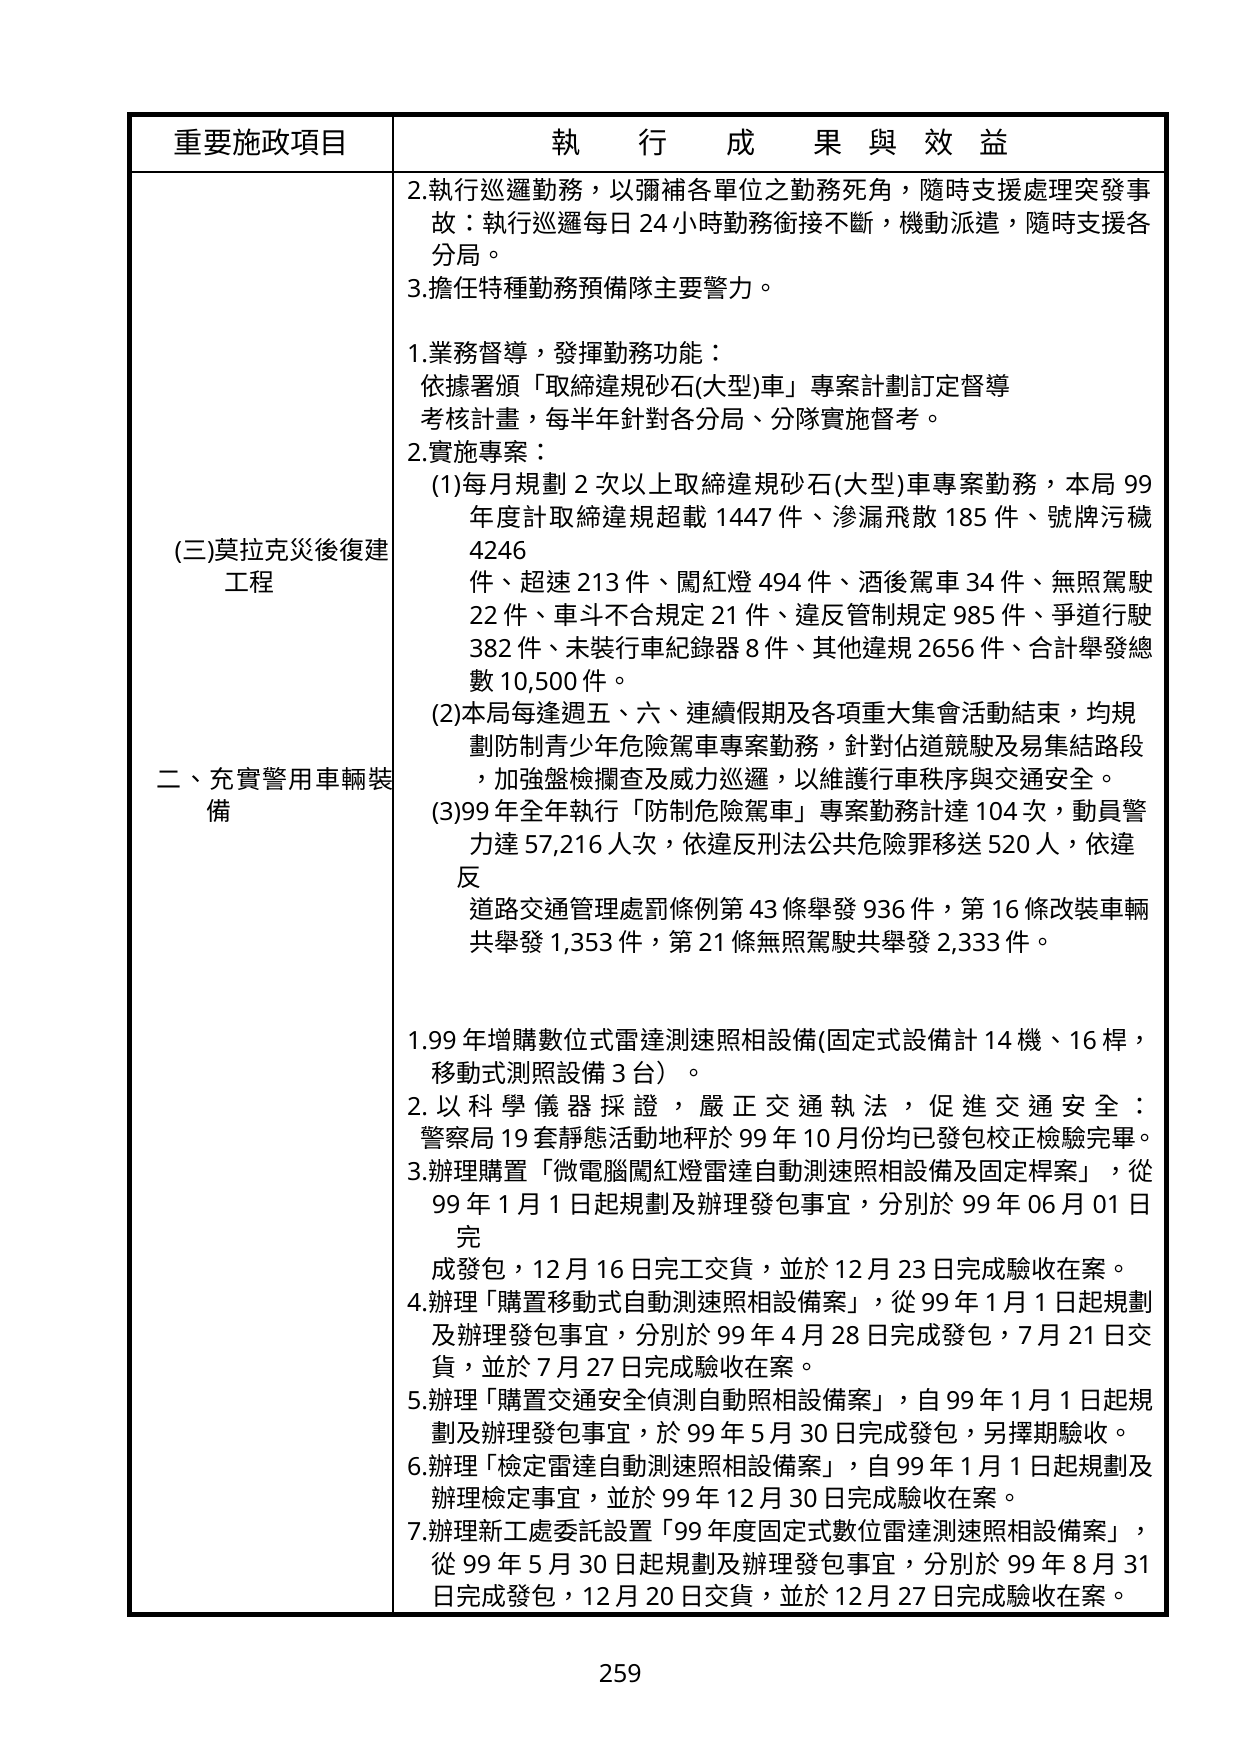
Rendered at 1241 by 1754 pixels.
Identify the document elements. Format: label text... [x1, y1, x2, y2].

table_cell 壹、自治行政 一、行政管理 (一)公文查詢 (二)重要案件列管 二、業務行政 (一)秘書業務 (二)法制業務 (三)人事管理 (四)會計業務 (五)統計業務 (六)政風業務 三、電訊管理 (一)無線通信 （二）有線通信 四、公關業務 (一)警政新聞發佈 (二)公共關係之加強 五、資訊業務 (一)軟體發展與維護 (二)增設網路與硬體 (三)資訊教育與訓練 六、少年業務 (一)落實少年犯罪防制工作 貳、行政業務 一、業務管理 二、行政警察業務 (一)成立「社區輔助警察」 (二)加強組合警力運作 (三)取締色情 (四)強力取締違法 、違規行業 (五)無照電玩及電玩賭博之取締 (六)觀光騎警隊 (七）鐵馬騎警隊（暢通自行車專用道） (八)取締違規攤販整頓市容 (九)擴大運用志工 三、外事警察業務 (一)加強外籍機構安全維護 (二)對蒞高訪問外賓之安全維護 (三)防範並機先處理發生之涉外案件 (四)僑防案件處理 (五)嚴格核發警察紀錄證明書 (六)加強查緝人口販運仲介及集團專案執行計畫 (七)外來人口在台非法工作專案 (八)持續推動外語人才培訓 (九)預防外來人口犯罪 (十)岸置處所及暫置碼頭區維安工作 四、婦幼警察業務 (一)家庭暴力防治與處理 (二)性侵害犯罪防治與處置 (三)預防犯罪暨婦幼安全宣導 (四)執行護童專案 (五)常態性勤務 (六)兒童及少年性交易防制與處置 (七)兒童保護 (八)高風險家庭防治 (九)性騷擾防制 參、保安業務 一、保安警察業務 (一)戰時警察工作準備 (二)協助軍事動員召集 (三)春安工作 (四)嚴密自衛槍枝管理 (五)輔導建立民間守望相助巡守組織建立社區安全維護體系 (六)嚴正執法 (七)遊民清查、收容與輔導 (八)監視系統各項建置案 (九)義警編組整訓 (十)山地警備治安 二、民防總隊業務 肆、保防業務 一、保防工作 (一)實施全民保防教育與宣導 (二)實施社會保防 安全防護 (三)民營事業機構保防工作暨觀光、電信保防 推行 二、偵防工作 (一)大陸港澳地區人士來台情蒐及清查 三、社調工作 (一)民情反映 (二)社會治安情資蒐報 伍、督察業務 一、勤務督導 (一)勤(業)務督導 (二)機動督導 (三)分級分區督導 (四)狀況處理 (五)特種警衛勤務 (六)風紀督導 (七)維護優良風紀 (八)實施法紀教育 (九)探訪查察 (十)員警表揚 (十一)員工慰問 (十二)改善服務態度 二、常年訓練 (一)各項進修教育訓練 (二)個人訓練－學科部分 (三)個人訓練－術科部分 (四)心理諮商輔導 (五)特勤訓練 三、勤務指揮 (一)勤務指揮管制 (二)「110」為民服務 陸、戶口業務 一、持續推動社區警政 (一)落實勤務執行行以強化勤區經營 (二)加強減刑出獄人口訪查工作 二、推動行政院六星計畫- 社區治安工作 (一)執行情形 (二)成果展現 三、強化戶口訪查及 口卡資料管理 (一)實施家戶訪查工作 (二)口卡資料整理 (三)協尋失蹤及身分不明人口 柒、民防業務 一、防情偵查 (一)加強防情值勤 (二)強化防情作業演練 (三)加強遙控警報系統維護 二、組訓防護 (一)健全民防團隊組織 (二)民防訓練 (三)防空演習 (四)運用民防協勤 (五)辦理民防宣傳 三、充實防空與民防裝備 (一)充實並加強管理防空避難設備 (二)加強民防整備 (三)妥善管理並充實民防裝具器材 捌、刑事鑑識業務 一、鑑識工作 (一)支援勘察採驗工作 (二)鑑識人員教育訓練 (三)實施器材管理與證物管制作業 (四)辦理耗材採購 玖、分局業務 一、一般行政 (一)行政管理 二、各組業務 (一)行政組業務 (二)督察組業務 (三)戶口組業務 (四)保防組業務 (五)民防組業務 (六)交通組業務 (七)秘書室業務 (八)勤務指揮管制 (九)偵查隊業務 (十)基層分駐(派)出所勤務 拾、大隊業務 一、一般行政 (一)行政管理 二、刑警業務 (一)偵破重大刑案 (二)全面遏阻恐嚇取財 (三)全面檢肅竊盜 (四)檢肅非法槍械 (五)不良幫派及治平對象 (六)掃蕩偷渡犯罪組織 (七)檢肅煙毒 (八)重大刑案防制 、分析及規劃 偵防作為 (九)查捕重要逃犯 (十)簡化報案程序 (十一)取締電腦網路犯罪 (十二)防範犯罪宣導 (十三)召開治安會議 (十四)查緝詐欺案件 (十五)自行車標碼 (十六)查緝坊間非法監聽業者 (十七)成立緝毒專責隊偵六隊 三、保安勤務 (一) 預防及防制犯罪 (二)為民服務 (三)勤務督導 四、交通勤務嚴正交通執法促進交通安全 五、交通安全管理 (一)增設發展交通執法科技 (二)交通事故處理電腦系統 (三)傳播政令 拾壹、廳舍興建 一、廳舍修建 (一)99年度「振興經濟擴大公共建設投資計畫-建築風貌環境整建示範計畫」 (二)局本部等新建老舊設施整修 (三)莫拉克災後復建工程 二、充實警用車輛裝備 [132, 173, 392, 1612]
table_cell 2.執行巡邏勤務，以彌補各單位之勤務死角，隨時支援處理突發事 故：執行巡邏每日24小時勤務銜接不斷，機動派遣，隨時支援各 分局。 3.擔任特種勤務預備隊主要警力。 1.業務督導，發揮勤務功能： 依據署頒「取締違規砂石(大型)車」專案計劃訂定督導 考核計畫，每半年針對各分局、分隊實施督考。 2.實施專案： (1)每月規劃2次以上取締違規砂石(大型)車專案勤務，本局99 年度計取締違規超載1447件、滲漏飛散185件、號牌污穢4246 件、超速213件、闖紅燈494件、酒後駕車34件、無照駕駛 22件、車斗不合規定21件、違反管制規定985件、爭道行駛 382件、未裝行車紀錄器8件、其他違規2656件、合計舉發總 數10,500件。 (2)本局每逢週五、六、連續假期及各項重大集會活動結束，均規 劃防制青少年危險駕車專案勤務，針對佔道競駛及易集結路段 ，加強盤檢攔查及威力巡邏，以維護行車秩序與交通安全。 (3)99年全年執行「防制危險駕車」專案勤務計達104次，動員警 力達57,216人次，依違反刑法公共危險罪移送520人，依違反 道路交通管理處罰條例第43條舉發936件，第16條改裝車輛 共舉發1,353件，第21條無照駕駛共舉發2,333件。 1.99年增購數位式雷達測速照相設備(固定式設備計14機、16桿， 移動式測照設備3台）。 2.以科學儀器採證，嚴正交通執法，促進交通安全： 警察局19套靜態活動地秤於99年10月份均已發包校正檢驗完畢。 3.辦理購置「微電腦闖紅燈雷達自動測速照相設備及固定桿案」，從 99年1月1日起規劃及辦理發包事宜，分別於99年06月01日完 成發包，12月16日完工交貨，並於12月23日完成驗收在案。 4.辦理「購置移動式自動測速照相設備案」，從99年1月1日起規劃 及辦理發包事宜，分別於99年4月28日完成發包，7月21日交 貨，並於7月27日完成驗收在案。 5.辦理「購置交通安全偵測自動照相設備案」，自99年1月1日起規 劃及辦理發包事宜，於99年5月30日完成發包，另擇期驗收。 6.辦理「檢定雷達自動測速照相設備案」，自99年1月1日起規劃及 辦理檢定事宜，並於99年12月30日完成驗收在案。 7.辦理新工處委託設置「99年度固定式數位雷達測速照相設備案」， 從99年5月30日起規劃及辦理發包事宜，分別於99年8月31 日完成發包，12月20日交貨，並於12月27日完成驗收在案。 [394, 173, 1164, 1612]
table_header 執 行 成 果 與 效 益 [394, 117, 1164, 171]
table_header 重要施政項目 [132, 117, 392, 171]
